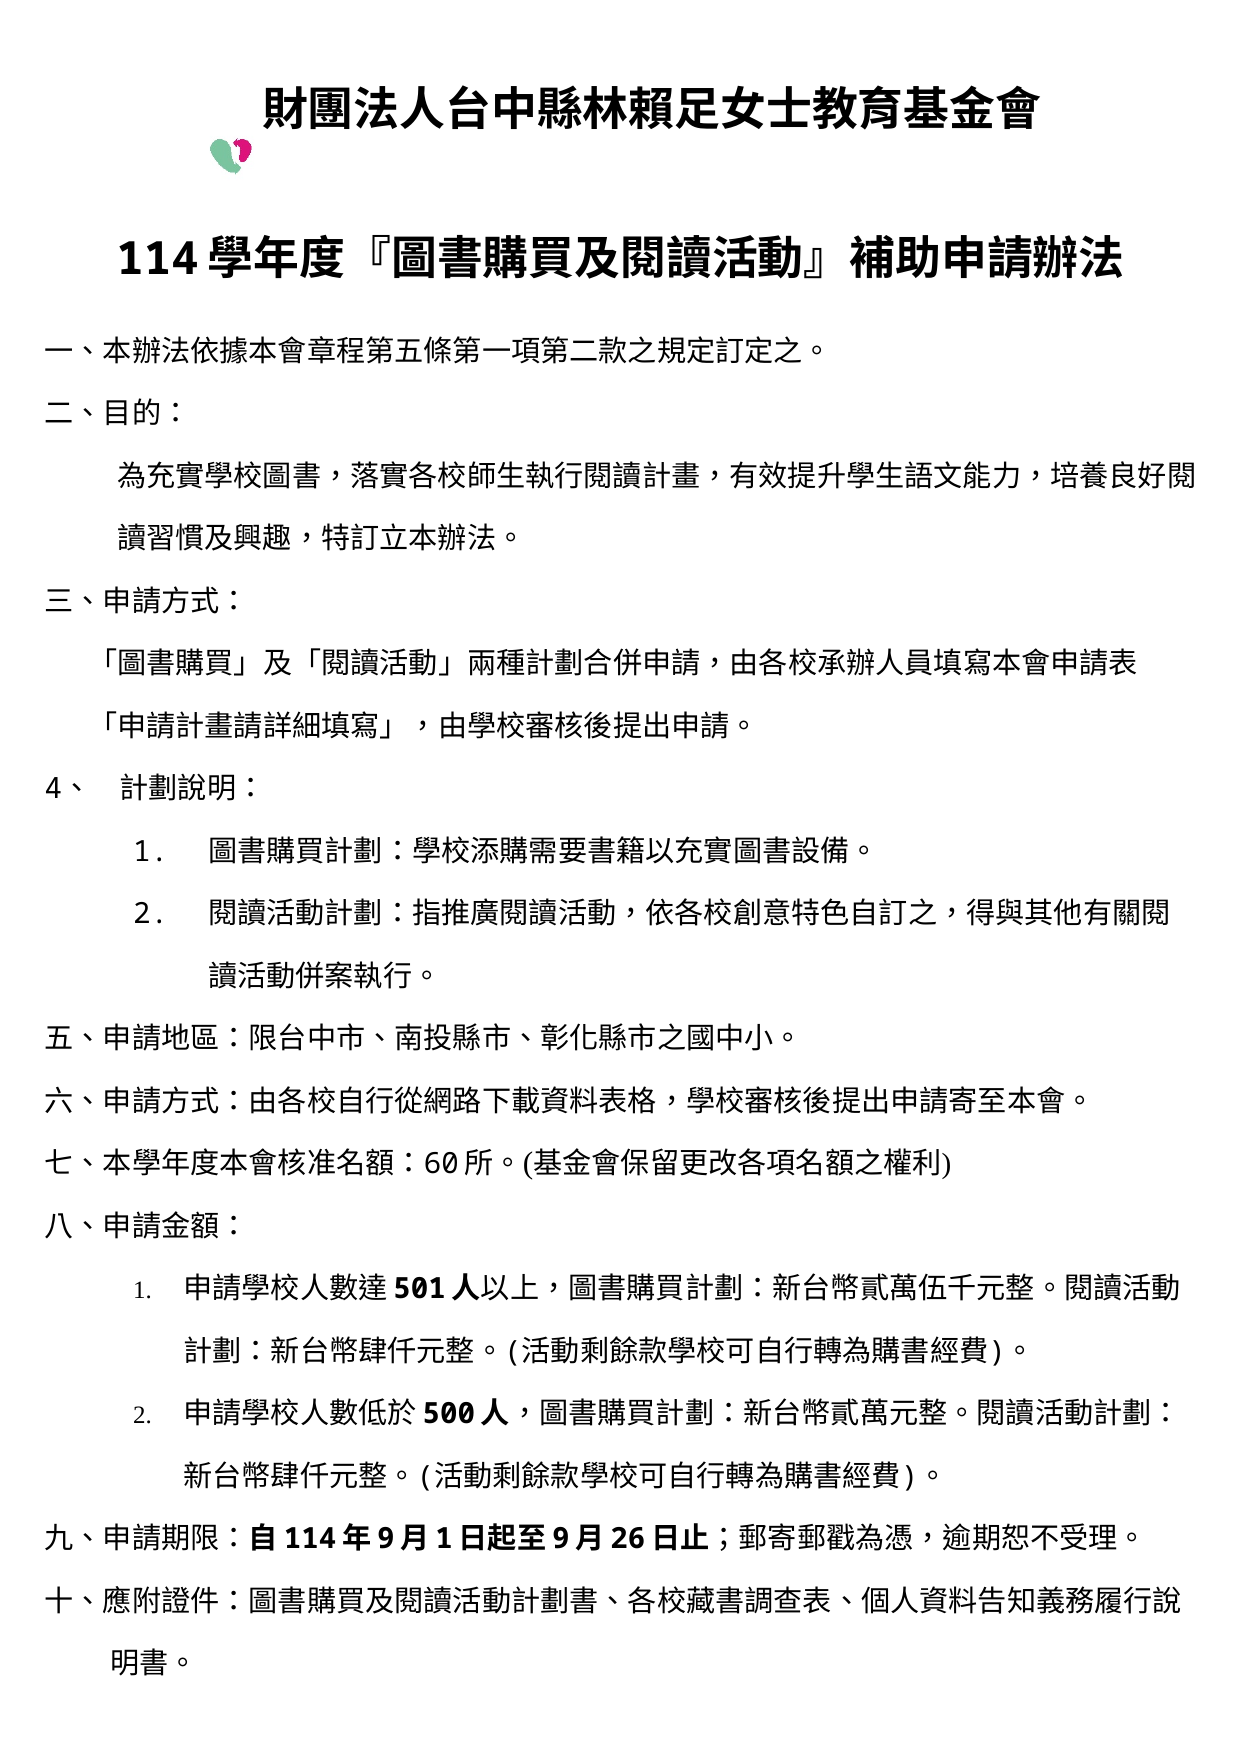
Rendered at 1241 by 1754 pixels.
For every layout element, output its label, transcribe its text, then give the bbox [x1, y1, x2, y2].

list 圖書購買計劃：學校添購需要書籍以充實圖書設備。 [133, 807, 1196, 869]
text 114學年度『圖書購買及閱讀活動』補助申請辦法 [44, 182, 1196, 307]
list 申請學校人數低於500人，圖書購買計劃：新台幣貳萬元整。閱讀活動計劃：新台幣肆仟元整。(活動剩餘款學校可自行轉為購書經費)。 [133, 1369, 1196, 1494]
text 十、應附證件：圖書購買及閱讀活動計劃書、各校藏書調查表、個人資料告知義務履行說明書。 [44, 1557, 1196, 1682]
text 一、本辦法依據本會章程第五條第一項第二款之規定訂定之。 [44, 307, 1196, 369]
list 計劃說明： [44, 744, 1196, 807]
text 五、申請地區：限台中市、南投縣市、彰化縣市之國中小。 [44, 994, 1196, 1057]
text 六、申請方式：由各校自行從網路下載資料表格，學校審核後提出申請寄至本會。 [44, 1057, 1196, 1119]
text 為充實學校圖書，落實各校師生執行閱讀計畫，有效提升學生語文能力，培養良好閱讀習慣及興趣，特訂立本辦法。 [117, 432, 1196, 557]
list 申請學校人數達501人以上，圖書購買計劃：新台幣貳萬伍千元整。閱讀活動計劃：新台幣肆仟元整。(活動剩餘款學校可自行轉為購書經費)。 [133, 1244, 1196, 1369]
text 「申請計畫請詳細填寫」，由學校審核後提出申請。 [88, 682, 1196, 744]
text 九、申請期限：自114年9月1日起至9月26日止；郵寄郵戳為憑，逾期恕不受理。 [44, 1494, 1196, 1557]
text 三、申請方式： [44, 557, 1196, 619]
text 財團法人台中縣林賴足女士教育基金會 [44, 57, 1196, 182]
text 二、目的： [44, 369, 1196, 432]
text 七、本學年度本會核准名額：60所。(基金會保留更改各項名額之權利) [44, 1119, 1196, 1182]
text 「圖書購買」及「閱讀活動」兩種計劃合併申請，由各校承辦人員填寫本會申請表 [88, 619, 1196, 682]
list 閱讀活動計劃：指推廣閱讀活動，依各校創意特色自訂之，得與其他有關閱讀活動併案執行。 [133, 869, 1196, 994]
text 八、申請金額： [44, 1182, 1196, 1244]
